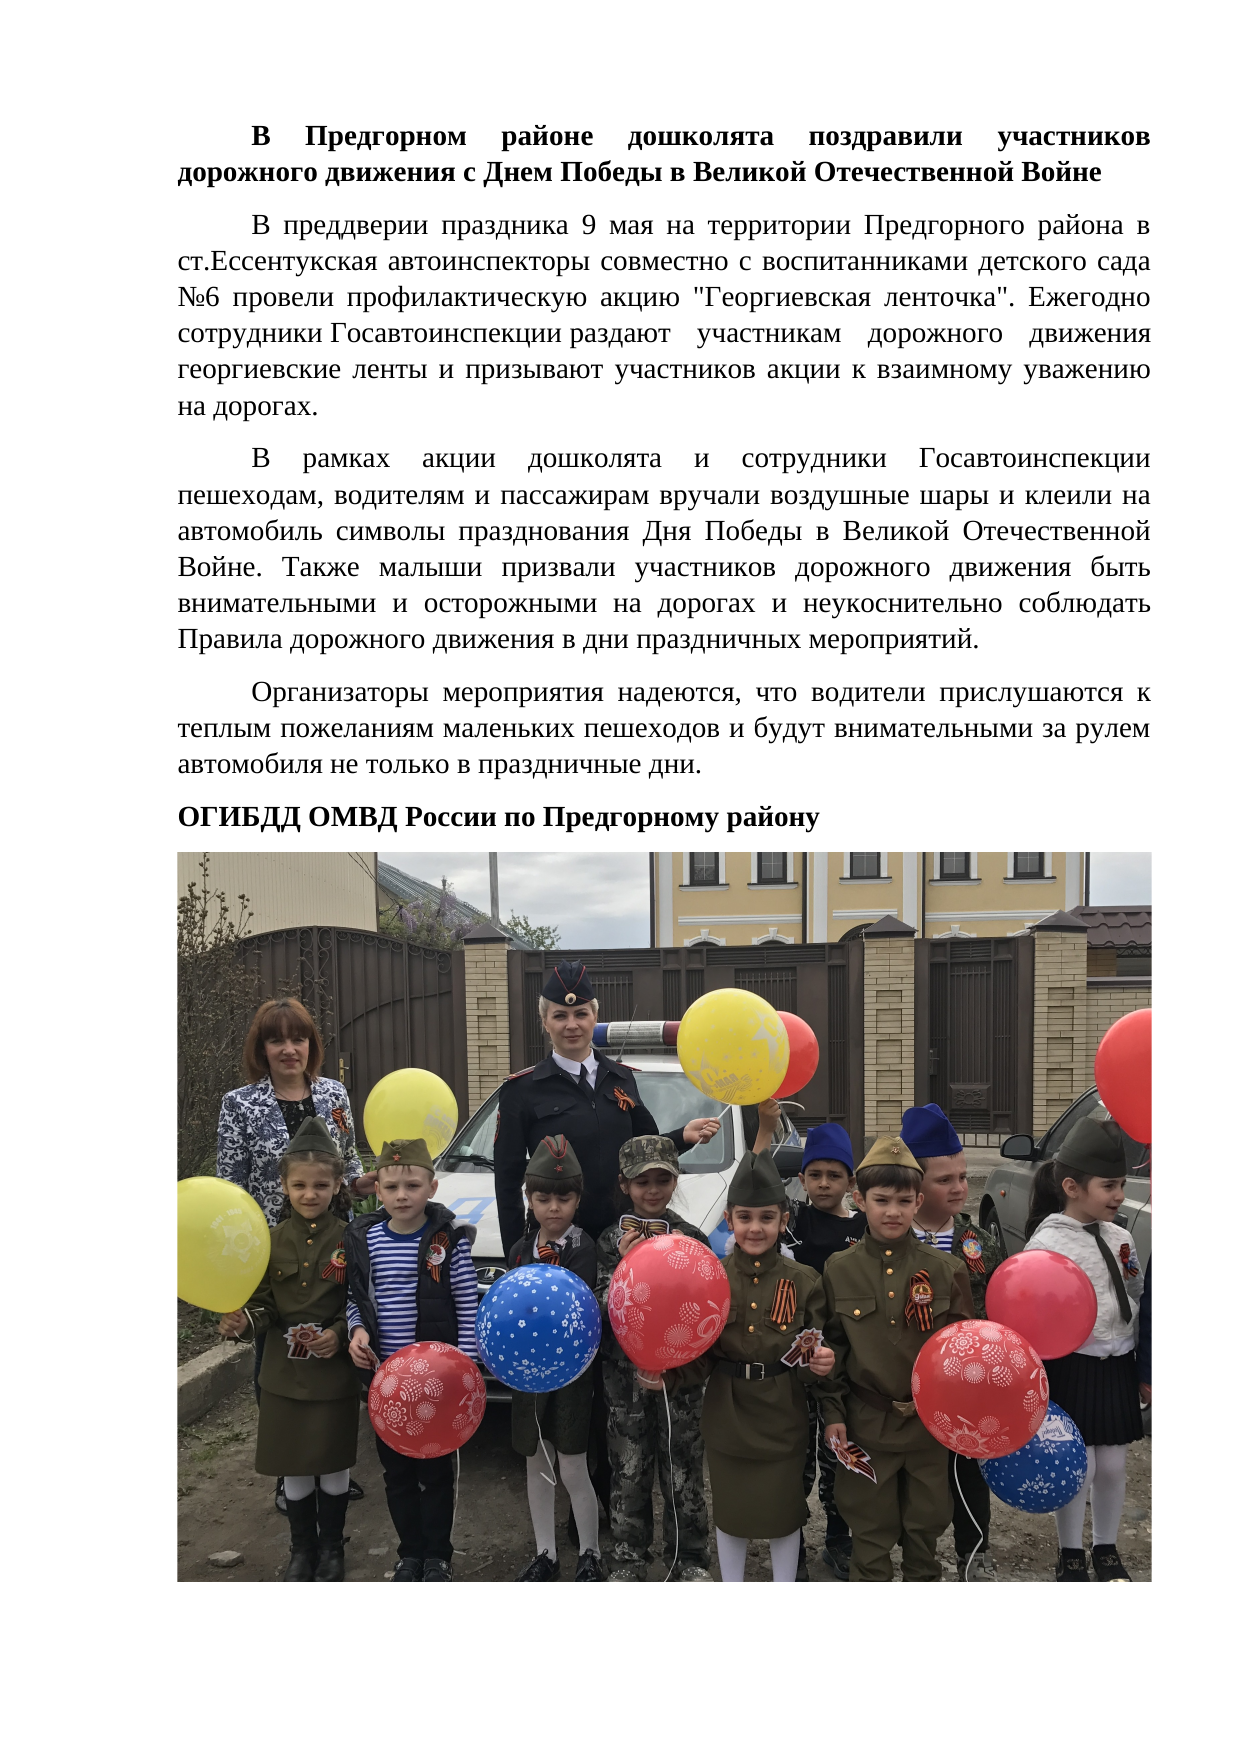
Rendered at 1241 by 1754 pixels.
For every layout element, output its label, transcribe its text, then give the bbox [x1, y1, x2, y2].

text Организаторы мероприятия надеются, что водители прислушаются к теплым пожеланиям маленьких пешеходов и будут внимательными за рулем автомобиля не только в праздничные дни. [177, 674, 1152, 780]
picture [177, 852, 1152, 1582]
text В Предгорном районе дошколята поздравили участников дорожного движения с Днем Победы в Великой Отечественной Войне [177, 118, 1152, 188]
text В рамках акции дошколята и сотрудники Госавтоинспекции пешеходам, водителям и пассажирам вручали воздушные шары и клеили на автомобиль символы празднования Дня Победы в Великой Отечественной Войне. Также малыши призвали участников дорожного движения быть внимательными и осторожными на дорогах и неукоснительно соблюдать Правила дорожного движения в дни праздничных мероприятий. [177, 441, 1152, 655]
text ОГИБДД ОМВД России по Предгорному району [177, 799, 1152, 833]
text В преддверии праздника 9 мая на территории Предгорного района в ст.Ессентукская автоинспекторы совместно с воспитанниками детского сада №6 провели профилактическую акцию "Георгиевская ленточка". Ежегодно сотрудники Госавтоинспекции раздают участникам дорожного движения георгиевские ленты и призывают участников акции к взаимному уважению на дорогах. [177, 207, 1152, 421]
